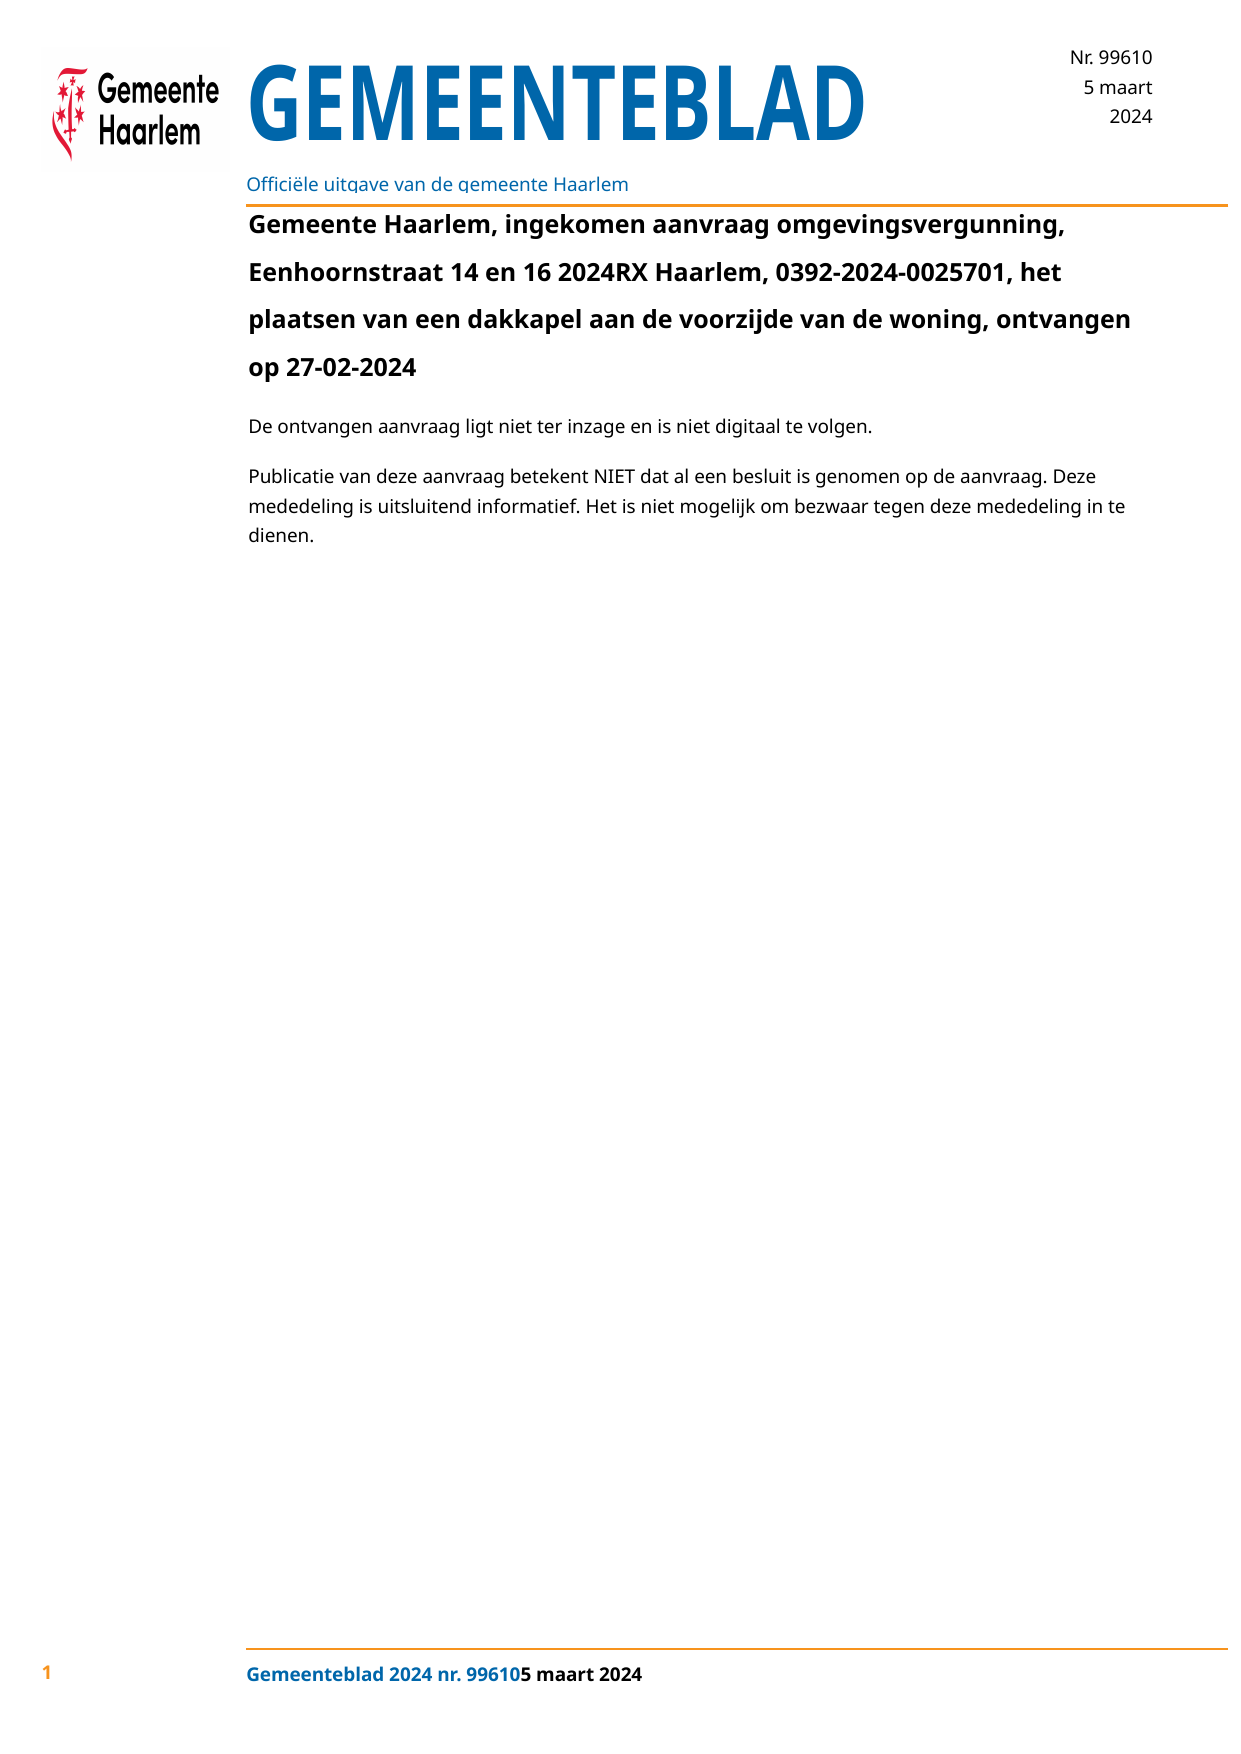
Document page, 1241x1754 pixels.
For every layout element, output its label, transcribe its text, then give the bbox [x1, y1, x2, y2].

text De ontvangen aanvraag ligt niet ter inzage en is niet digitaal te volgen. [248, 413, 1152, 439]
picture [41, 47, 231, 172]
text Gemeente Haarlem, ingekomen aanvraag omgevingsvergunning, Eenhoornstraat 14 en 16 2024RX Haarlem, 0392-2024-0025701, het plaatsen van een dakkapel aan de voorzijde van de woning, ontvangen op 27-02-2024 [248, 207, 1152, 384]
text Publicatie van deze aanvraag betekent NIET dat al een besluit is genomen op de aanvraag. Deze mededeling is uitsluitend informatief. Het is niet mogelijk om bezwaar tegen deze mededeling in te dienen. [248, 463, 1152, 548]
